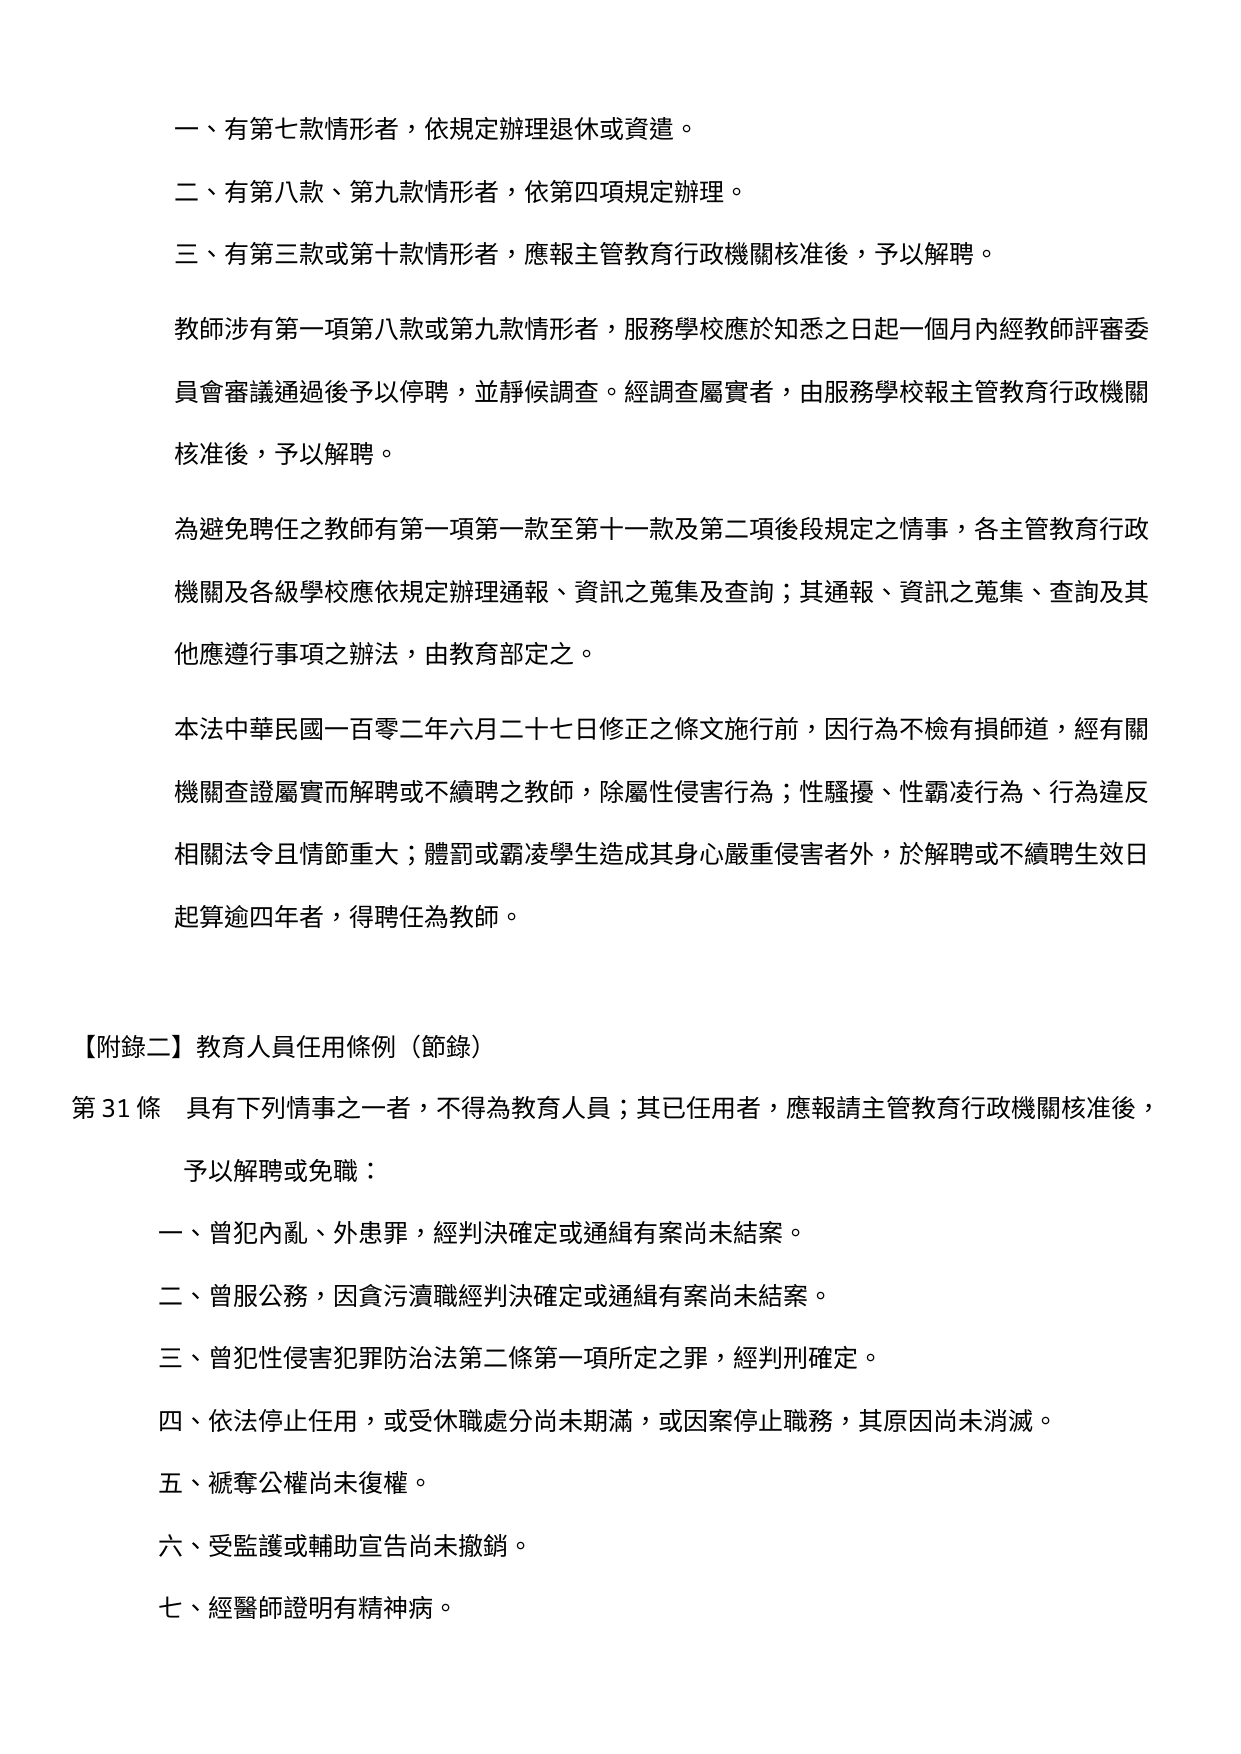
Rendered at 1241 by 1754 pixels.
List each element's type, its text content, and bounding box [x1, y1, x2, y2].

text 三、曾犯性侵害犯罪防治法第二條第一項所定之罪，經判刑確定。 [71, 1315, 1169, 1378]
text 七、經醫師證明有精神病。 [71, 1565, 1169, 1628]
text 六、受監護或輔助宣告尚未撤銷。 [71, 1503, 1169, 1565]
text 教師涉有第一項第八款或第九款情形者，服務學校應於知悉之日起一個月內經教師評審委員會審議通過後予以停聘，並靜候調查。經調查屬實者，由服務學校報主管教育行政機關核准後，予以解聘。 [174, 286, 1169, 473]
text 四、依法停止任用，或受休職處分尚未期滿，或因案停止職務，其原因尚未消滅。 [71, 1378, 1169, 1440]
text 本法中華民國一百零二年六月二十七日修正之條文施行前，因行為不檢有損師道，經有關機關查證屬實而解聘或不續聘之教師，除屬性侵害行為；性騷擾、性霸凌行為、行為違反相關法令且情節重大；體罰或霸凌學生造成其身心嚴重侵害者外，於解聘或不續聘生效日起算逾四年者，得聘任為教師。 [174, 686, 1169, 936]
text 二、有第八款、第九款情形者，依第四項規定辦理。 [174, 148, 1169, 211]
text 一、曾犯內亂、外患罪，經判決確定或通緝有案尚未結案。 [71, 1190, 1169, 1253]
text 二、曾服公務，因貪污瀆職經判決確定或通緝有案尚未結案。 [71, 1253, 1169, 1315]
text 五、褫奪公權尚未復權。 [71, 1440, 1169, 1503]
text 三、有第三款或第十款情形者，應報主管教育行政機關核准後，予以解聘。 [174, 211, 1169, 273]
text 一、有第七款情形者，依規定辦理退休或資遣。 [174, 86, 1169, 148]
text 第31條 具有下列情事之一者，不得為教育人員；其已任用者，應報請主管教育行政機關核准後，予以解聘或免職： [71, 1065, 1169, 1190]
text 為避免聘任之教師有第一項第一款至第十一款及第二項後段規定之情事，各主管教育行政機關及各級學校應依規定辦理通報、資訊之蒐集及查詢；其通報、資訊之蒐集、查詢及其他應遵行事項之辦法，由教育部定之。 [174, 486, 1169, 673]
text 【附錄二】教育人員任用條例（節錄） [71, 1023, 1169, 1065]
